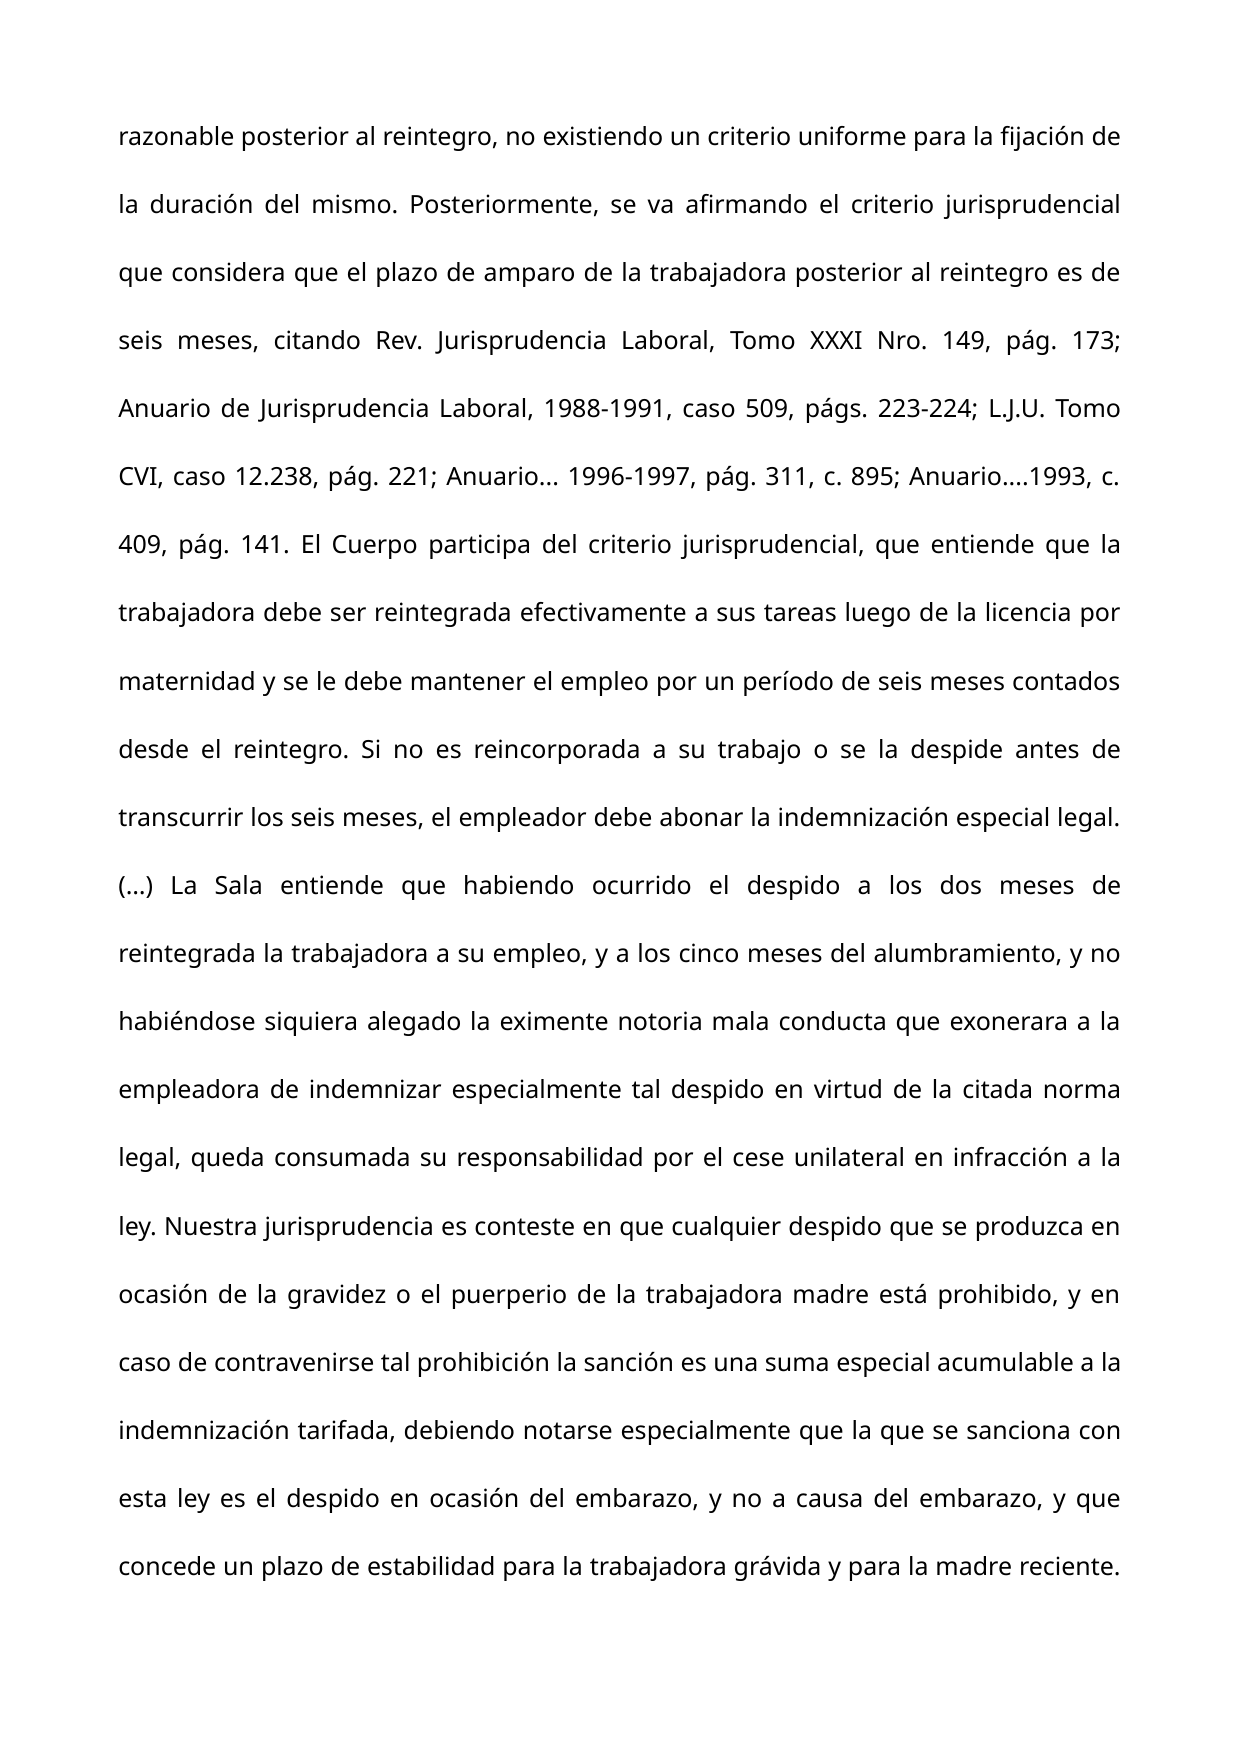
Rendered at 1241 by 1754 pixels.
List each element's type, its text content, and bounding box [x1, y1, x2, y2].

text razonable posterior al reintegro, no existiendo un criterio uniforme para la fijación de la duración del mismo. Posteriormente, se va afirmando el criterio jurisprudencial que considera que el plazo de amparo de la trabajadora posterior al reintegro es de seis meses, citando Rev. Jurisprudencia Laboral, Tomo XXXI Nro. 149, pág. 173; Anuario de Jurisprudencia Laboral, 1988-1991, caso 509, págs. 223-224; L.J.U. Tomo CVI, caso 12.238, pág. 221; Anuario... 1996-1997, pág. 311, c. 895; Anuario....1993, c. 409, pág. 141. El Cuerpo participa del criterio jurisprudencial, que entiende que la trabajadora debe ser reintegrada efectivamente a sus tareas luego de la licencia por maternidad y se le debe mantener el empleo por un período de seis meses contados desde el reintegro. Si no es reincorporada a su trabajo o se la despide antes de transcurrir los seis meses, el empleador debe abonar la indemnización especial legal. (…) La Sala entiende que habiendo ocurrido el despido a los dos meses de reintegrada la trabajadora a su empleo, y a los cinco meses del alumbramiento, y no habiéndose siquiera alegado la eximente notoria mala conducta que exonerara a la empleadora de indemnizar especialmente tal despido en virtud de la citada norma legal, queda consumada su responsabilidad por el cese unilateral en infracción a la ley. Nuestra jurisprudencia es conteste en que cualquier despido que se produzca en ocasión de la gravidez o el puerperio de la trabajadora madre está prohibido, y en caso de contravenirse tal prohibición la sanción es una suma especial acumulable a la indemnización tarifada, debiendo notarse especialmente que la que se sanciona con esta ley es el despido en ocasión del embarazo, y no a causa del embarazo, y que concede un plazo de estabilidad para la trabajadora grávida y para la madre reciente. [118, 118, 1122, 1583]
